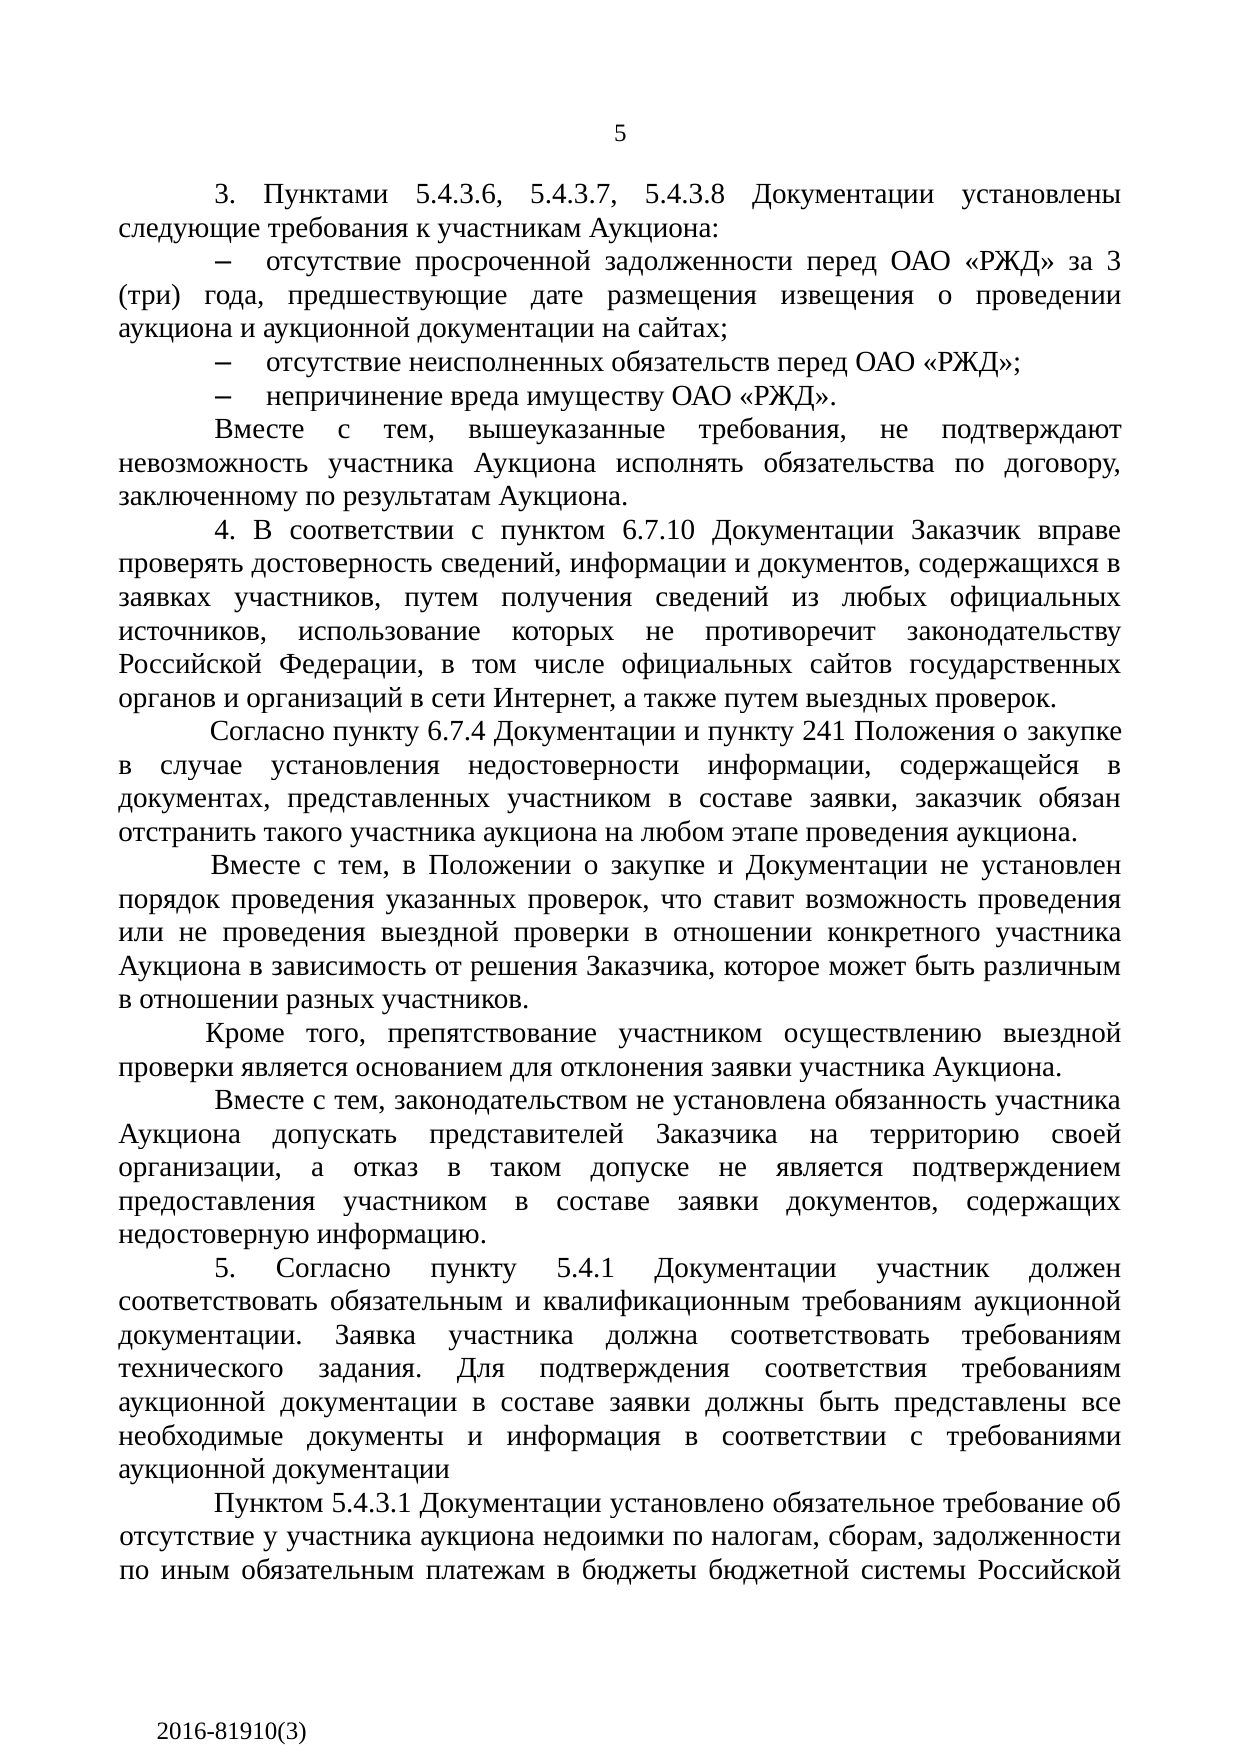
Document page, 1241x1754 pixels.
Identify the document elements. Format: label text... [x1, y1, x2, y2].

list отсутствие неисполненных обязательств перед ОАО «РЖД»; [118, 344, 1122, 378]
text Пунктом 5.4.3.1 Документации установлено обязательное требование об отсутствие у участника аукциона недоимки по налогам, сборам, задолженности по иным обязательным платежам в бюджеты бюджетной системы Российской [119, 1485, 1122, 1585]
list отсутствие просроченной задолженности перед ОАО «РЖД» за 3 (три) года, предшествующие дате размещения извещения о проведении аукциона и аукционной документации на сайтах; [118, 243, 1122, 344]
text Вместе с тем, вышеуказанные требования, не подтверждают невозможность участника Аукциона исполнять обязательства по договору, заключенному по результатам Аукциона. [118, 411, 1122, 512]
text Согласно пункту 6.7.4 Документации и пункту 241 Положения о закупке в случае установления недостоверности информации, содержащейся в документах, представленных участником в составе заявки, заказчик обязан отстранить такого участника аукциона на любом этапе проведения аукциона. [118, 713, 1122, 847]
text 4. В соответствии с пунктом 6.7.10 Документации Заказчик вправе проверять достоверность сведений, информации и документов, содержащихся в заявках участников, путем получения сведений из любых официальных источников, использование которых не противоречит законодательству Российской Федерации, в том числе официальных сайтов государственных органов и организаций в сети Интернет, а также путем выездных проверок. [118, 512, 1122, 713]
text 5. Согласно пункту 5.4.1 Документации участник должен соответствовать обязательным и квалификационным требованиям аукционной документации. Заявка участника должна соответствовать требованиям технического задания. Для подтверждения соответствия требованиям аукционной документации в составе заявки должны быть представлены все необходимые документы и информация в соответствии с требованиями аукционной документации [118, 1250, 1122, 1485]
text 3. Пунктами 5.4.3.6, 5.4.3.7, 5.4.3.8 Документации установлены следующие требования к участникам Аукциона: [118, 176, 1122, 243]
text Кроме того, препятствование участником осуществлению выездной проверки является основанием для отклонения заявки участника Аукциона. [118, 1015, 1122, 1082]
text Вместе с тем, законодательством не установлена обязанность участника Аукциона допускать представителей Заказчика на территорию своей организации, а отказ в таком допуске не является подтверждением предоставления участником в составе заявки документов, содержащих недостоверную информацию. [118, 1082, 1122, 1250]
text Вместе с тем, в Положении о закупке и Документации не установлен порядок проведения указанных проверок, что ставит возможность проведения или не проведения выездной проверки в отношении конкретного участника Аукциона в зависимость от решения Заказчика, которое может быть различным в отношении разных участников. [118, 847, 1122, 1015]
list непричинение вреда имуществу ОАО «РЖД». [118, 378, 1122, 411]
